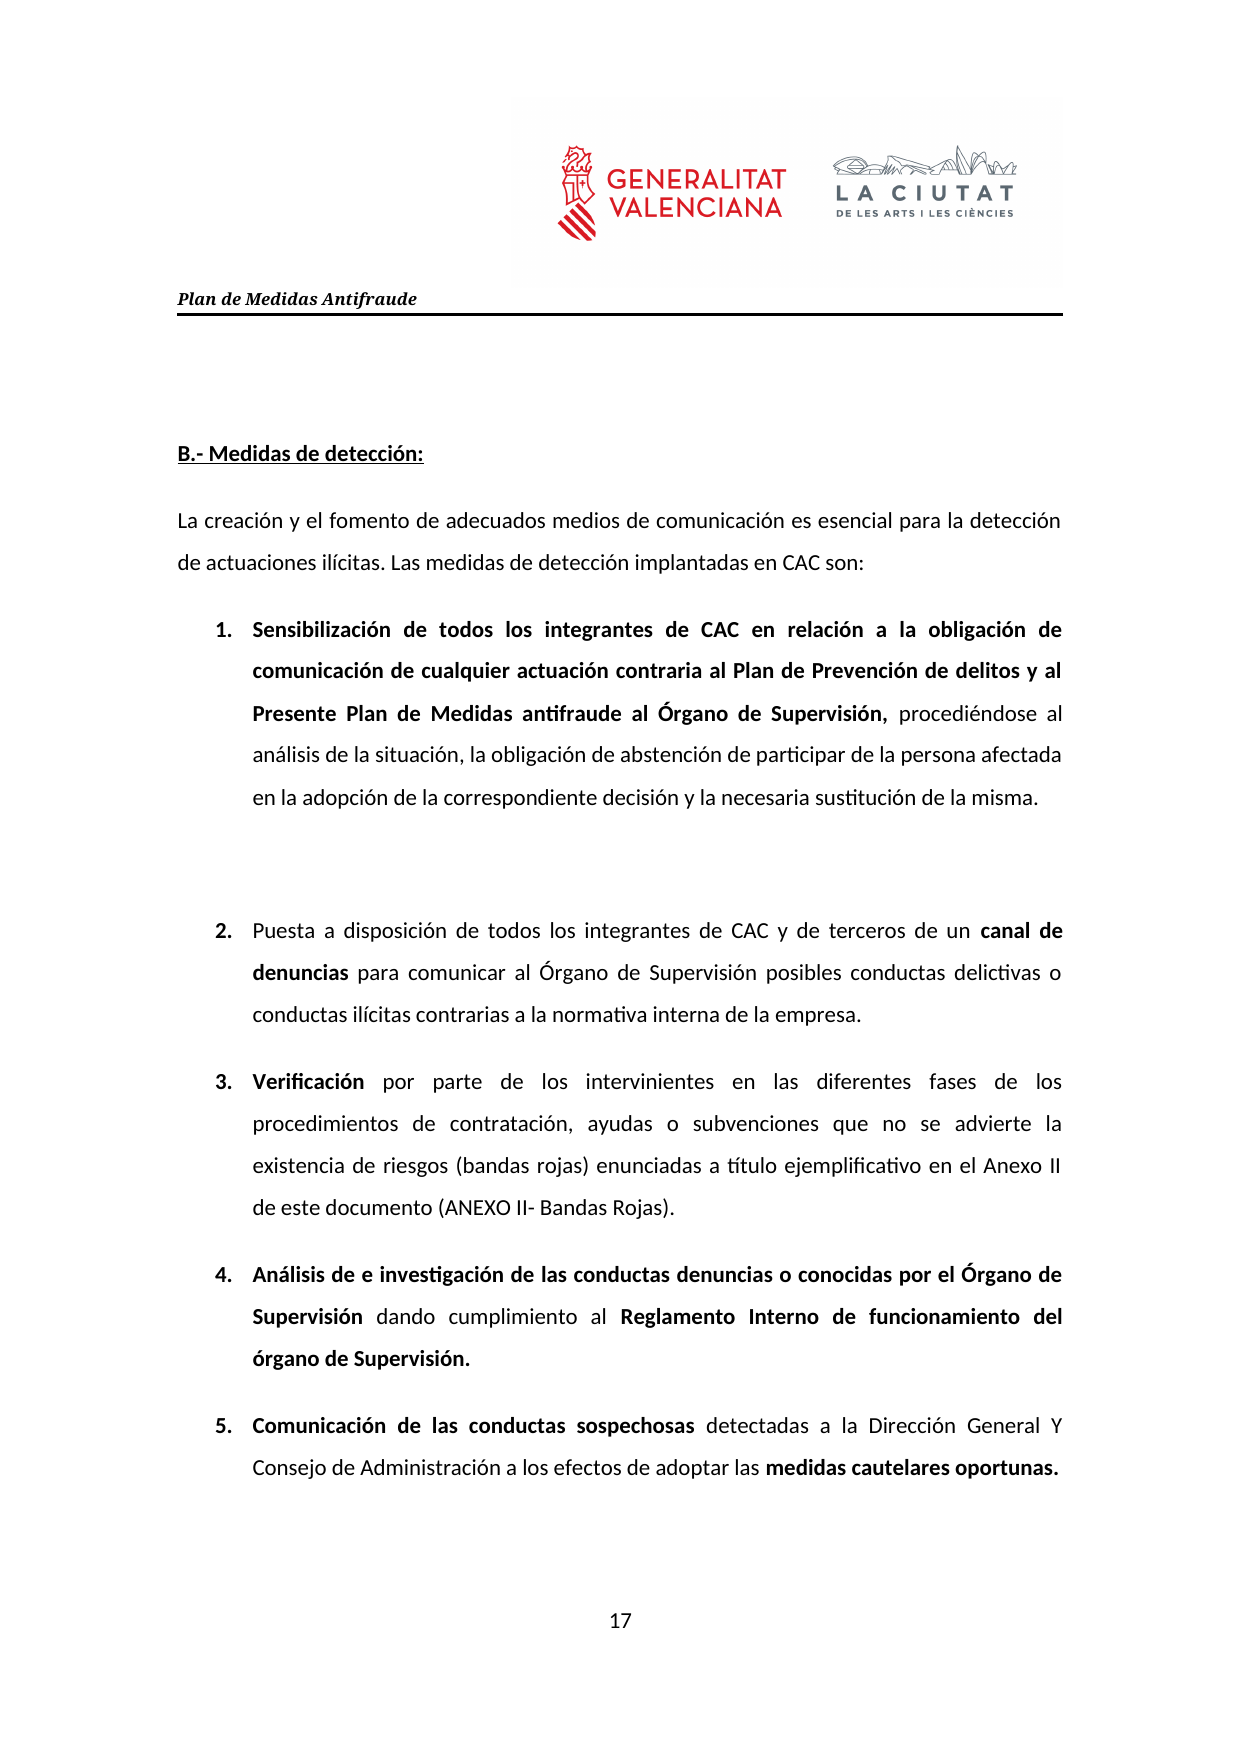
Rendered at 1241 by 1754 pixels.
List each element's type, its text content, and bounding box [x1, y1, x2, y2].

list Verificación por parte de los intervinientes en las diferentes fases de los procedimientos de contratación, ayudas o subvenciones que no se advierte la existencia de riesgos (bandas rojas) enunciadas a título ejemplificativo en el Anexo II de este documento (ANEXO II- Bandas Rojas). [215, 1067, 1063, 1221]
list B.- Medidas de detección: [177, 439, 1063, 467]
list Sensibilización de todos los integrantes de CAC en relación a la obligación de comunicación de cualquier actuación contraria al Plan de Prevención de delitos y al Presente Plan de Medidas antifraude al Órgano de Supervisión, procediéndose al análisis de la situación, la obligación de abstención de participar de la persona afectada en la adopción de la correspondiente decisión y la necesaria sustitución de la misma. [215, 615, 1063, 811]
list Comunicación de las conductas sospechosas detectadas a la Dirección General Y Consejo de Administración a los efectos de adoptar las medidas cautelares oportunas. [215, 1411, 1063, 1481]
picture [510, 97, 1064, 288]
list Análisis de e investigación de las conductas denuncias o conocidas por el Órgano de Supervisión dando cumplimiento al Reglamento Interno de funcionamiento del órgano de Supervisión. [215, 1260, 1063, 1372]
text La creación y el fomento de adecuados medios de comunicación es esencial para la detección de actuaciones ilícitas. Las medidas de detección implantadas en CAC son: [177, 506, 1063, 576]
list Puesta a disposición de todos los integrantes de CAC y de terceros de un canal de denuncias para comunicar al Órgano de Supervisión posibles conductas delictivas o conductas ilícitas contrarias a la normativa interna de la empresa. [215, 917, 1063, 1028]
